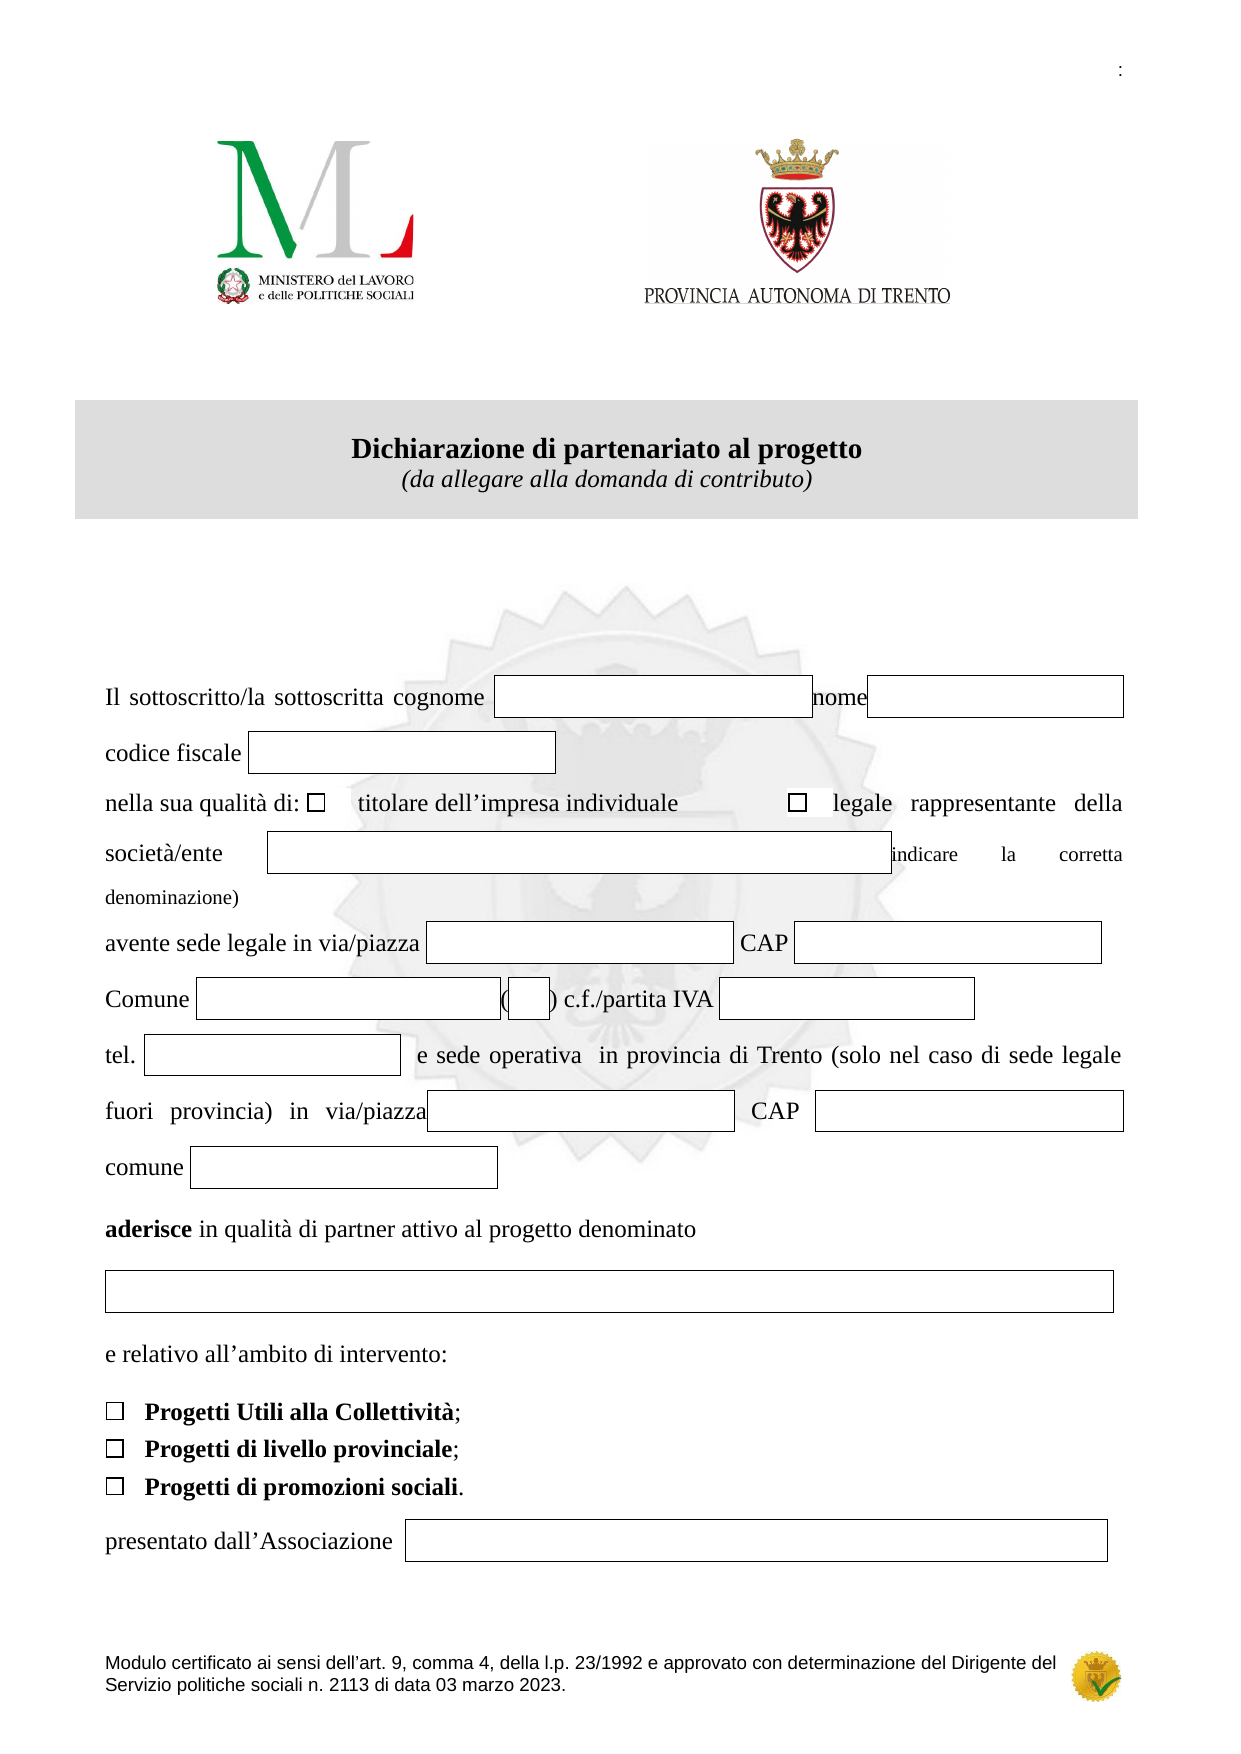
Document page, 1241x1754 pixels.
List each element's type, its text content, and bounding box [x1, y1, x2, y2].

picture [217, 141, 414, 304]
picture [332, 909, 908, 921]
text aderisce in qualità di partner attivo al progetto denominato [105, 1214, 1123, 1243]
picture [1071, 1651, 1123, 1702]
text CAP [734, 921, 794, 963]
text Progetti di promozioni sociali. [144, 1470, 1123, 1503]
text Comune [105, 977, 196, 1019]
text presentato dall’Associazione [105, 1519, 405, 1561]
text tel. e sede operativa in provincia di Trento (solo nel caso di sede legale fuori provincia) in via/piazza CAP comune [105, 1034, 1123, 1188]
text [1108, 1519, 1123, 1561]
text e relativo all’ambito di intervento: [105, 1339, 1123, 1368]
text nella sua qualità di: titolare dell’impresa individuale legale rappresentante della società/ente indicare la corretta denominazione) [105, 788, 1123, 909]
text ( [501, 977, 508, 1019]
picture [644, 138, 951, 304]
table_header Dichiarazione di partenariato al progetto (da allegare alla domanda di contributo) [75, 400, 1138, 519]
picture [332, 1019, 908, 1034]
text [1102, 921, 1123, 963]
text Progetti Utili alla Collettività; [144, 1394, 1123, 1427]
text avente sede legale in via/piazza [105, 921, 426, 963]
text Il sottoscritto/la sottoscritta cognome nome codice fiscale [105, 675, 1123, 773]
picture [332, 773, 908, 788]
text Progetti di livello provinciale; [144, 1432, 1123, 1465]
picture [332, 963, 908, 977]
text ) c.f./partita IVA [550, 977, 719, 1019]
picture [332, 582, 908, 675]
text [975, 977, 1123, 1019]
